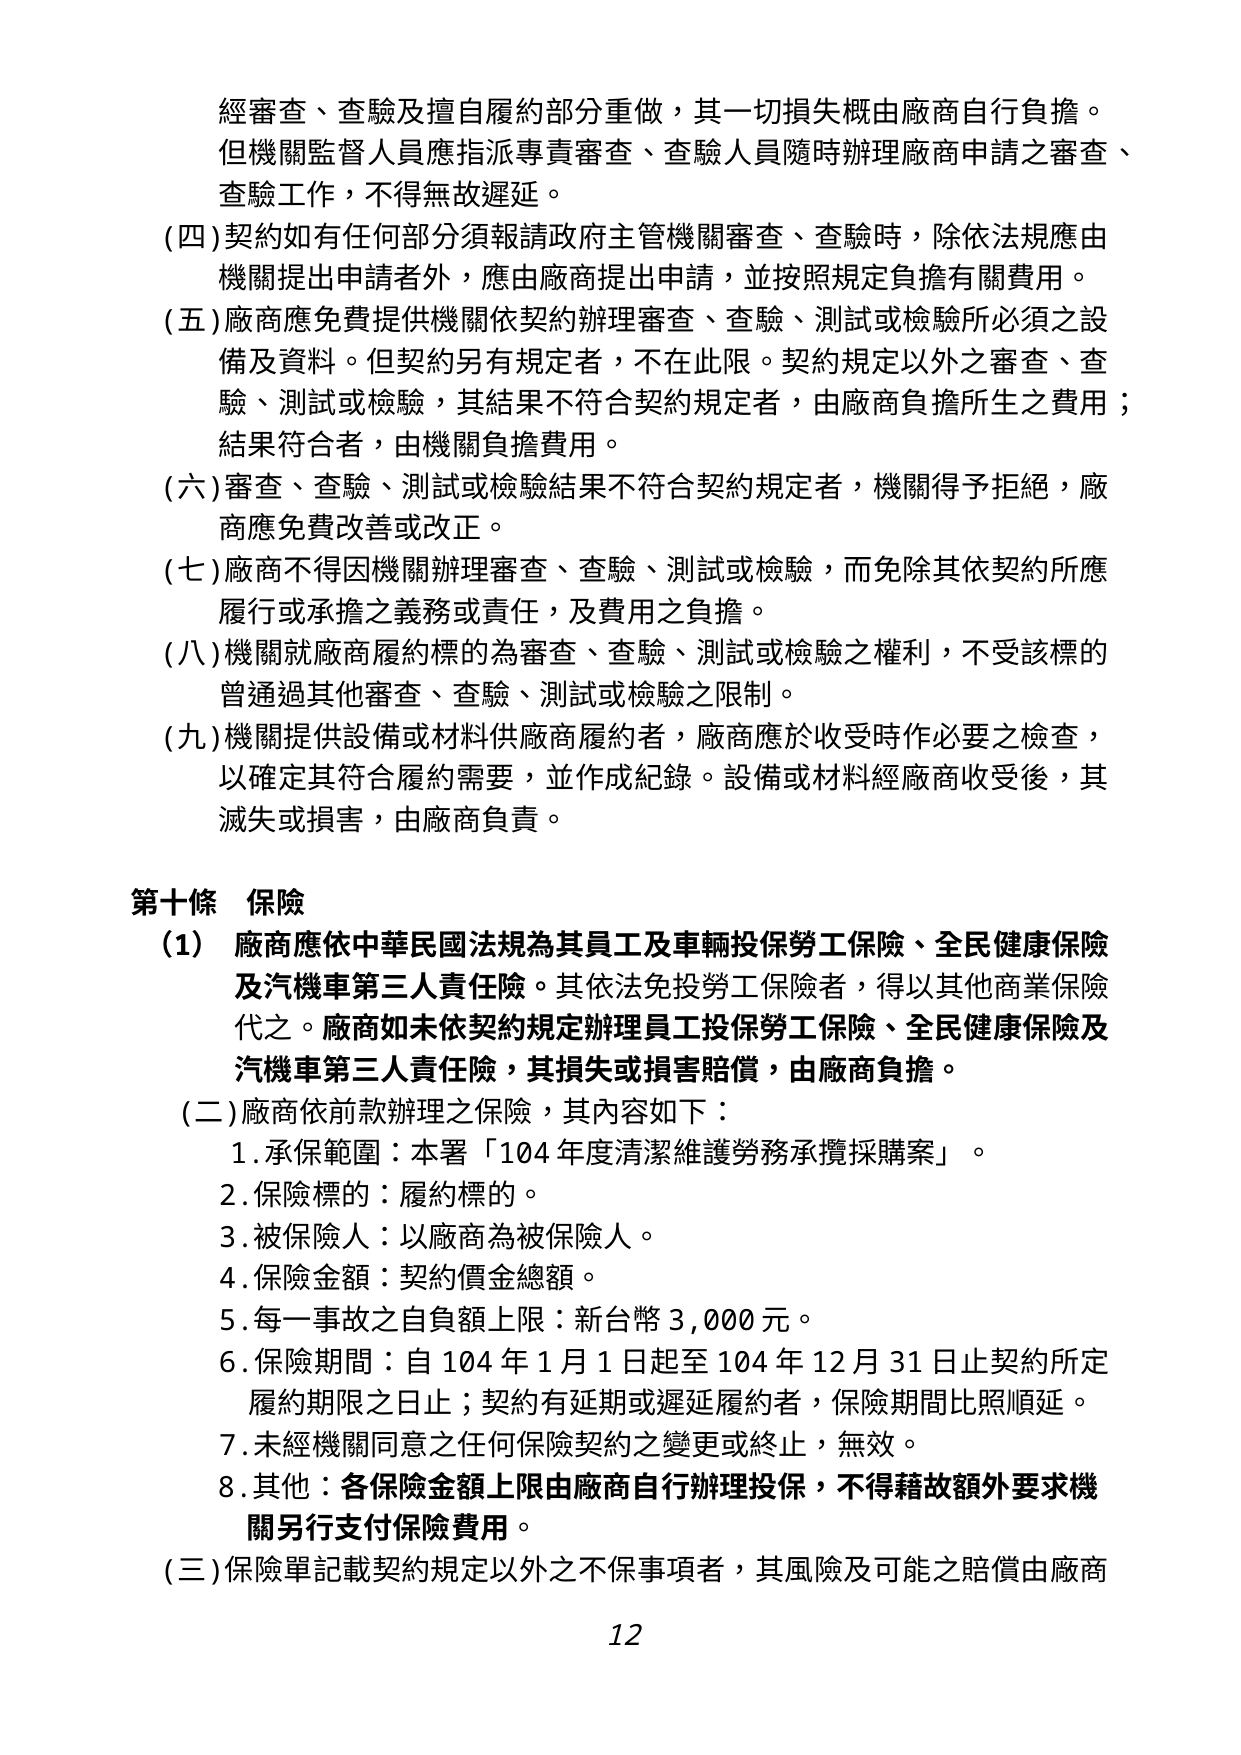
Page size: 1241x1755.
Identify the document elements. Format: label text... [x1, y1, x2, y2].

text (三)保險單記載契約規定以外之不保事項者，其風險及可能之賠償由廠商 [159, 1547, 1110, 1589]
text (二)廠商依前款辦理之保險，其內容如下： [159, 1089, 1110, 1130]
text 8.其他：各保險金額上限由廠商自行辦理投保，不得藉故額外要求機 [130, 1464, 1110, 1505]
text 1.承保範圍：本署「104年度清潔維護勞務承攬採購案」。 [159, 1130, 1110, 1172]
text 5.每一事故之自負額上限：新台幣3,000元。 [218, 1297, 1110, 1339]
list 廠商應依中華民國法規為其員工及車輛投保勞工保險、全民健康保險 [144, 922, 1110, 964]
text 4.保險金額：契約價金總額。 [218, 1255, 1110, 1297]
text 3.被保險人：以廠商為被保險人。 [218, 1214, 1110, 1255]
text 6.保險期間：自104年1月1日起至104年12月31日止契約所定履約期限之日止；契約有延期或遲延履約者，保險期間比照順延。 [218, 1339, 1110, 1422]
text 7.未經機關同意之任何保險契約之變更或終止，無效。 [218, 1422, 1108, 1464]
text (八)機關就廠商履約標的為審查、查驗、測試或檢驗之權利，不受該標的曾通過其他審查、查驗、測試或檢驗之限制。 [159, 630, 1110, 714]
text (四)契約如有任何部分須報請政府主管機關審查、查驗時，除依法規應由機關提出申請者外，應由廠商提出申請，並按照規定負擔有關費用。 [159, 214, 1110, 297]
text 第十條 保險 [130, 880, 1110, 922]
text (五)廠商應免費提供機關依契約辦理審查、查驗、測試或檢驗所必須之設備及資料。但契約另有規定者，不在此限。契約規定以外之審查、查驗、測試或檢驗，其結果不符合契約規定者，由廠商負擔所生之費用；結果符合者，由機關負擔費用。 [159, 297, 1110, 464]
text (六)審查、查驗、測試或檢驗結果不符合契約規定者，機關得予拒絕，廠商應免費改善或改正。 [159, 464, 1110, 547]
text 及汽機車第三人責任險。其依法免投勞工保險者，得以其他商業保險代之。廠商如未依契約規定辦理員工投保勞工保險、全民健康保險及汽機車第三人責任險，其損失或損害賠償，由廠商負擔。 [234, 964, 1110, 1089]
text (七)廠商不得因機關辦理審查、查驗、測試或檢驗，而免除其依契約所應履行或承擔之義務或責任，及費用之負擔。 [159, 547, 1110, 630]
text 2.保險標的：履約標的。 [218, 1172, 1110, 1214]
text (九)機關提供設備或材料供廠商履約者，廠商應於收受時作必要之檢查，以確定其符合履約需要，並作成紀錄。設備或材料經廠商收受後，其滅失或損害，由廠商負責。 [159, 714, 1110, 839]
text (三)契約履約期間如有由機關分段審查、查驗之規定，廠商應按規定之階段報請機關監督人員審查、查驗。機關監督人員發現廠商未按規定階段報請審查、查驗，而擅自繼續次一階段工作時，得要求廠商將未經審查、查驗及擅自履約部分重做，其一切損失概由廠商自行負擔。但機關監督人員應指派專責審查、查驗人員隨時辦理廠商申請之審查、查驗工作，不得無故遲延。 [159, 89, 1110, 214]
text 關另行支付保險費用。 [130, 1505, 1110, 1547]
